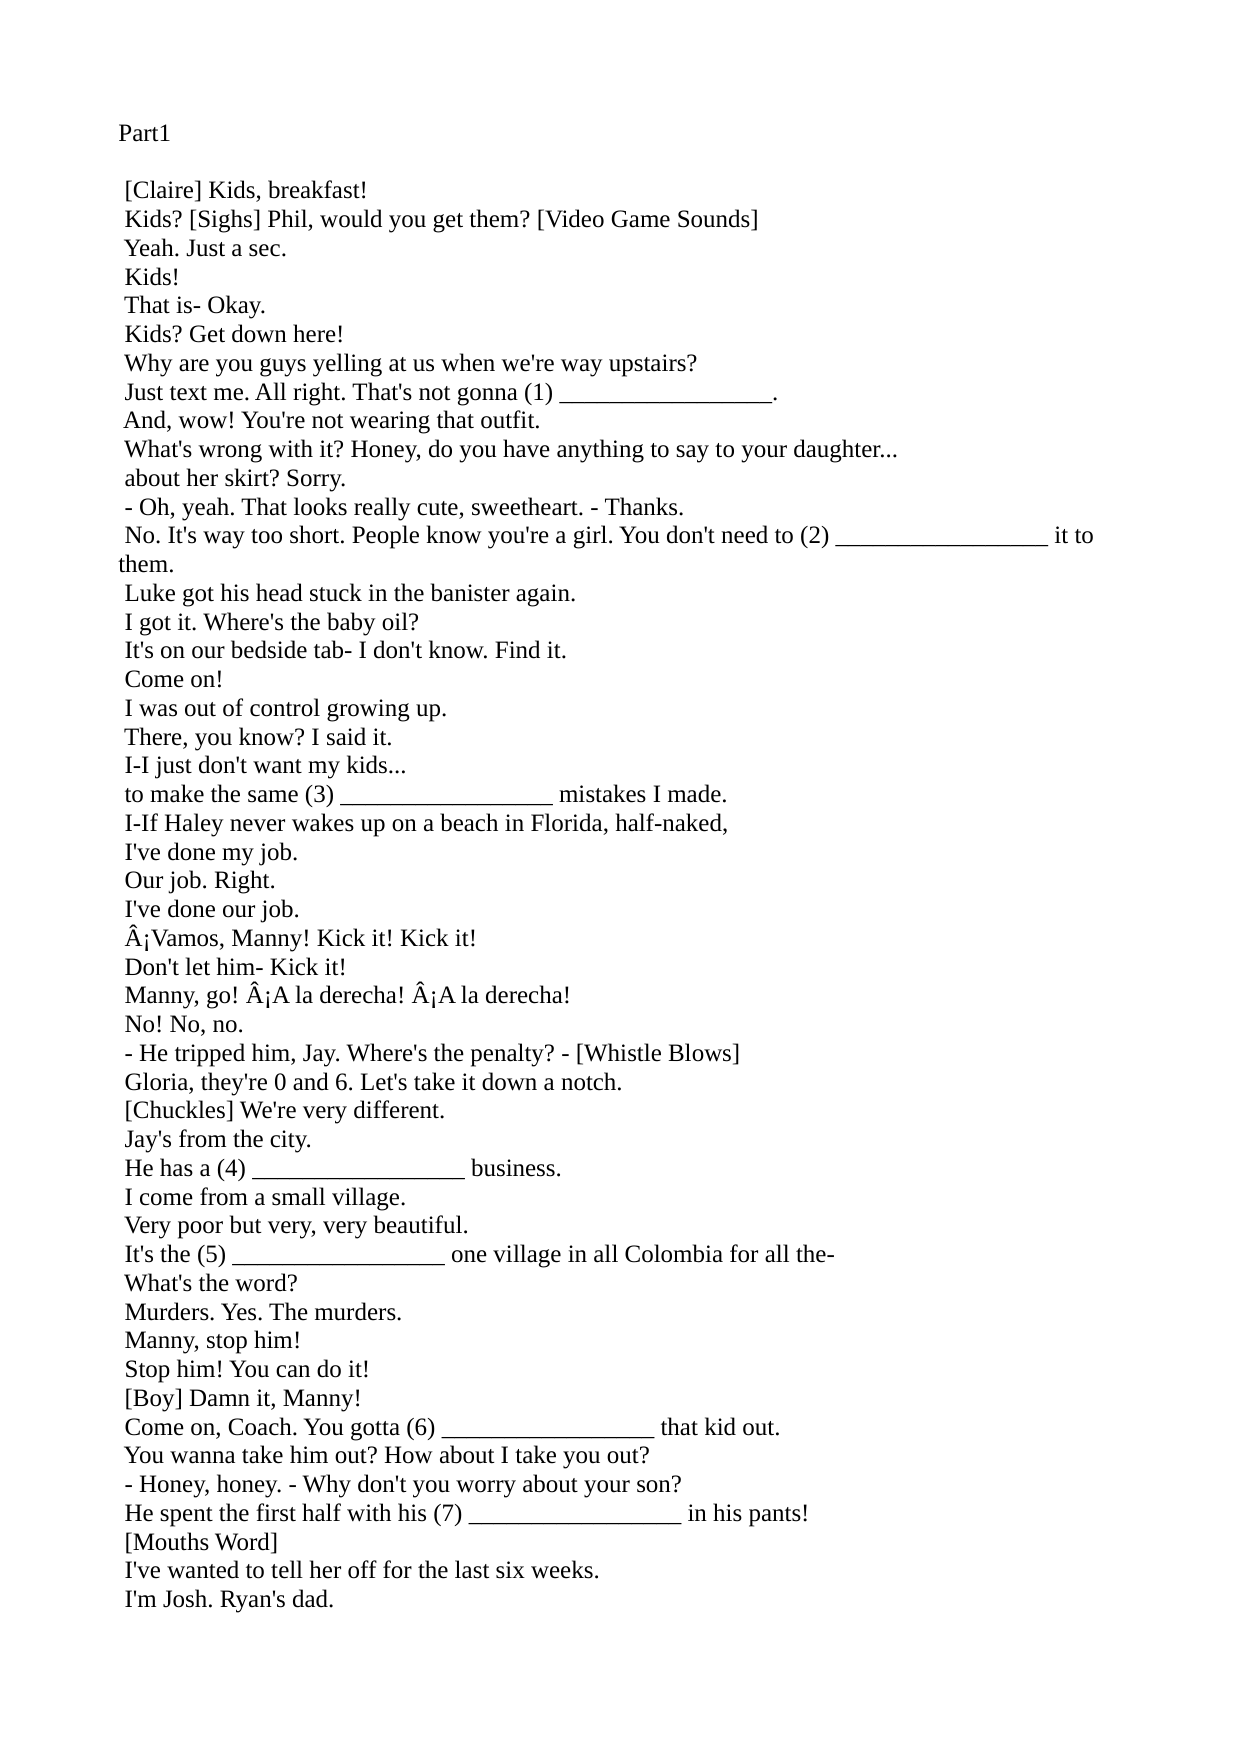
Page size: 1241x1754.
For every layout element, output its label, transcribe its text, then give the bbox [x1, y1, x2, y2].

text I-If Haley never wakes up on a beach in Florida, half-naked, [118, 808, 1122, 837]
text Â¡Vamos, Manny! Kick it! Kick it! [118, 923, 1122, 952]
text Gloria, they're 0 and 6. Let's take it down a notch. [118, 1067, 1122, 1096]
text I was out of control growing up. [118, 693, 1122, 722]
text Very poor but very, very beautiful. [118, 1211, 1122, 1239]
text [Claire] Kids, breakfast! [118, 176, 1122, 204]
text Just text me. All right. That's not gonna (1) _________________. [118, 377, 1122, 406]
text I got it. Where's the baby oil? [118, 607, 1122, 636]
text Why are you guys yelling at us when we're way upstairs? [118, 348, 1122, 377]
text to make the same (3) _________________ mistakes I made. [118, 779, 1122, 808]
text I-I just don't want my kids... [118, 751, 1122, 779]
text That is- Okay. [118, 291, 1122, 319]
text He spent the first half with his (7) _________________ in his pants! [118, 1498, 1122, 1527]
text Kids? Get down here! [118, 319, 1122, 348]
text No! No, no. [118, 1009, 1122, 1038]
text Kids? [Sighs] Phil, would you get them? [Video Game Sounds] [118, 204, 1122, 233]
text Jay's from the city. [118, 1124, 1122, 1153]
text - He tripped him, Jay. Where's the penalty? - [Whistle Blows] [118, 1038, 1122, 1067]
text Come on! [118, 664, 1122, 693]
text No. It's way too short. People know you're a girl. You don't need to (2) _________________ it to them. [118, 521, 1122, 578]
text You wanna take him out? How about I take you out? [118, 1441, 1122, 1469]
text Yeah. Just a sec. [118, 233, 1122, 262]
text - Oh, yeah. That looks really cute, sweetheart. - Thanks. [118, 492, 1122, 521]
text Manny, stop him! [118, 1326, 1122, 1354]
text about her skirt? Sorry. [118, 463, 1122, 492]
text Part1 [118, 118, 1122, 147]
text Don't let him- Kick it! [118, 952, 1122, 981]
text What's the word? [118, 1268, 1122, 1297]
text What's wrong with it? Honey, do you have anything to say to your daughter... [118, 434, 1122, 463]
text Luke got his head stuck in the banister again. [118, 578, 1122, 607]
text Murders. Yes. The murders. [118, 1297, 1122, 1326]
text I'm Josh. Ryan's dad. [118, 1584, 1122, 1613]
text Come on, Coach. You gotta (6) _________________ that kid out. [118, 1412, 1122, 1441]
text I've done my job. [118, 837, 1122, 866]
text Manny, go! Â¡A la derecha! Â¡A la derecha! [118, 981, 1122, 1009]
text It's the (5) _________________ one village in all Colombia for all the- [118, 1239, 1122, 1268]
text [Mouths Word] [118, 1527, 1122, 1556]
text He has a (4) _________________ business. [118, 1153, 1122, 1182]
text I've done our job. [118, 894, 1122, 923]
text Stop him! You can do it! [118, 1354, 1122, 1383]
text [Chuckles] We're very different. [118, 1096, 1122, 1124]
text Kids! [118, 262, 1122, 291]
text - Honey, honey. - Why don't you worry about your son? [118, 1469, 1122, 1498]
text And, wow! You're not wearing that outfit. [118, 406, 1122, 434]
text [Boy] Damn it, Manny! [118, 1383, 1122, 1412]
text It's on our bedside tab- I don't know. Find it. [118, 636, 1122, 664]
text I've wanted to tell her off for the last six weeks. [118, 1556, 1122, 1584]
text There, you know? I said it. [118, 722, 1122, 751]
text I come from a small village. [118, 1182, 1122, 1211]
text Our job. Right. [118, 866, 1122, 894]
